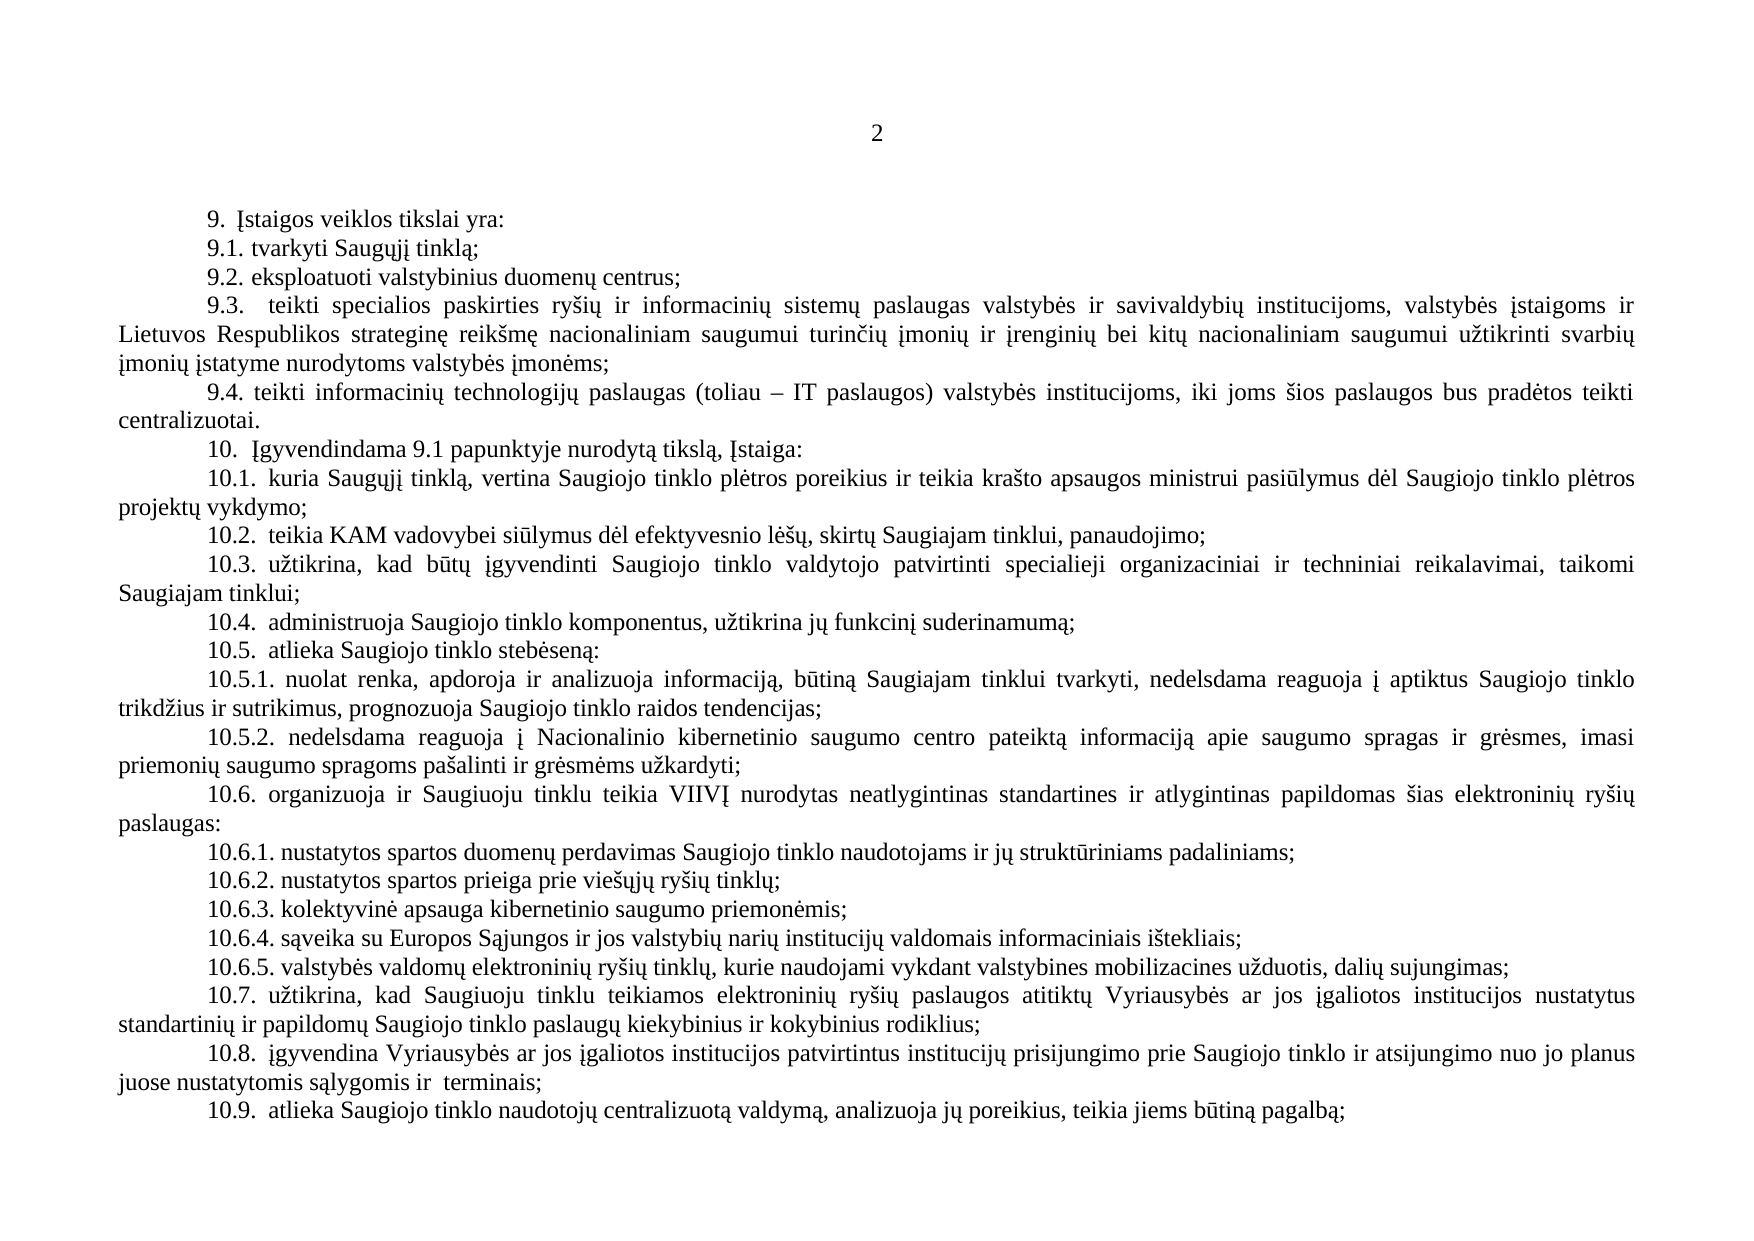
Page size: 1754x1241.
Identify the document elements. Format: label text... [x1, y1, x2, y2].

text 9.1. tvarkyti Saugųjį tinklą; [118, 233, 1636, 262]
text 10.5.1. nuolat renka, apdoroja ir analizuoja informaciją, būtiną Saugiajam tinklui tvarkyti, nedelsdama reaguoja į aptiktus Saugiojo tinklo trikdžius ir sutrikimus, prognozuoja Saugiojo tinklo raidos tendencijas; [118, 664, 1636, 722]
text 10.6.3. kolektyvinė apsauga kibernetinio saugumo priemonėmis; [118, 894, 1636, 923]
text 10.6.5. valstybės valdomų elektroninių ryšių tinklų, kurie naudojami vykdant valstybines mobilizacines užduotis, dalių sujungimas; [118, 952, 1636, 981]
text 10.9. atlieka Saugiojo tinklo naudotojų centralizuotą valdymą, analizuoja jų poreikius, teikia jiems būtiną pagalbą; [118, 1096, 1636, 1124]
text 10.5.2. nedelsdama reaguoja į Nacionalinio kibernetinio saugumo centro pateiktą informaciją apie saugumo spragas ir grėsmes, imasi priemonių saugumo spragoms pašalinti ir grėsmėms užkardyti; [118, 722, 1636, 779]
text 9.4. teikti informacinių technologijų paslaugas (toliau – IT paslaugos) valstybės institucijoms, iki joms šios paslaugos bus pradėtos teikti centralizuotai. [118, 377, 1636, 434]
text 10.3. užtikrina, kad būtų įgyvendinti Saugiojo tinklo valdytojo patvirtinti specialieji organizaciniai ir techniniai reikalavimai, taikomi Saugiajam tinklui; [118, 549, 1636, 607]
text 10.1. kuria Saugųjį tinklą, vertina Saugiojo tinklo plėtros poreikius ir teikia krašto apsaugos ministrui pasiūlymus dėl Saugiojo tinklo plėtros projektų vykdymo; [118, 463, 1636, 521]
text 9.2. eksploatuoti valstybinius duomenų centrus; [118, 262, 1636, 291]
text 10.7. užtikrina, kad Saugiuoju tinklu teikiamos elektroninių ryšių paslaugos atitiktų Vyriausybės ar jos įgaliotos institucijos nustatytus standartinių ir papildomų Saugiojo tinklo paslaugų kiekybinius ir kokybinius rodiklius; [118, 981, 1636, 1038]
text 10. Įgyvendindama 9.1 papunktyje nurodytą tikslą, Įstaiga: [118, 434, 1636, 463]
text 10.8. įgyvendina Vyriausybės ar jos įgaliotos institucijos patvirtintus institucijų prisijungimo prie Saugiojo tinklo ir atsijungimo nuo jo planus juose nustatytomis sąlygomis ir terminais; [118, 1038, 1636, 1096]
text 10.5. atlieka Saugiojo tinklo stebėseną: [118, 636, 1636, 664]
text 10.6.2. nustatytos spartos prieiga prie viešųjų ryšių tinklų; [118, 866, 1636, 894]
text 10.2. teikia KAM vadovybei siūlymus dėl efektyvesnio lėšų, skirtų Saugiajam tinklui, panaudojimo; [118, 521, 1636, 549]
text 9. Įstaigos veiklos tikslai yra: [118, 204, 1636, 233]
text 10.4. administruoja Saugiojo tinklo komponentus, užtikrina jų funkcinį suderinamumą; [118, 607, 1636, 636]
text 10.6.4. sąveika su Europos Sąjungos ir jos valstybių narių institucijų valdomais informaciniais ištekliais; [118, 923, 1636, 952]
text 10.6. organizuoja ir Saugiuoju tinklu teikia VIIVĮ nurodytas neatlygintinas standartines ir atlygintinas papildomas šias elektroninių ryšių paslaugas: [118, 779, 1636, 837]
text 9.3. teikti specialios paskirties ryšių ir informacinių sistemų paslaugas valstybės ir savivaldybių institucijoms, valstybės įstaigoms ir Lietuvos Respublikos strateginę reikšmę nacionaliniam saugumui turinčių įmonių ir įrenginių bei kitų nacionaliniam saugumui užtikrinti svarbių įmonių įstatyme nurodytoms valstybės įmonėms; [118, 291, 1636, 377]
text 10.6.1. nustatytos spartos duomenų perdavimas Saugiojo tinklo naudotojams ir jų struktūriniams padaliniams; [118, 837, 1636, 866]
